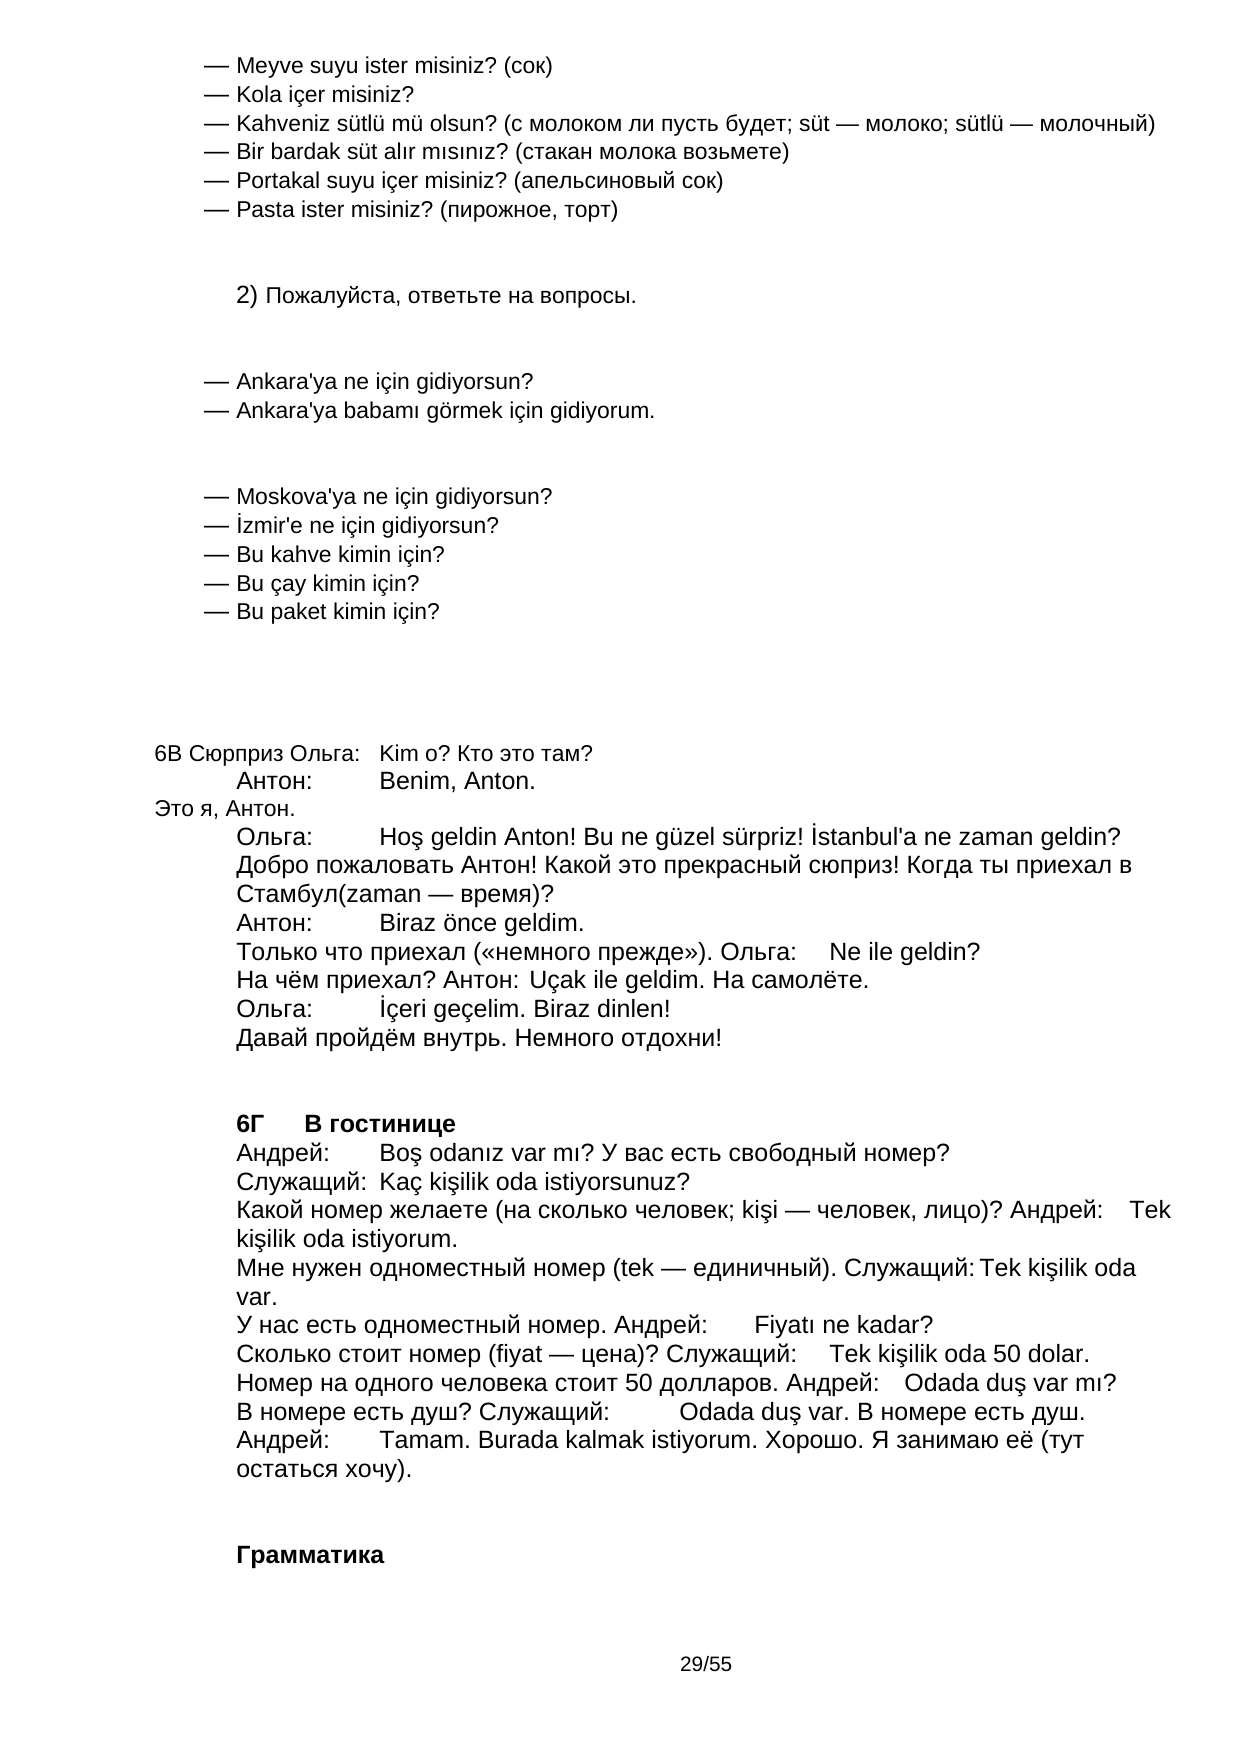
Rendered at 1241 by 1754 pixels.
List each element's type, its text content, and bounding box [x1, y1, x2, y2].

text Антон: Benim, Anton. [236, 766, 1176, 795]
text Антон: Biraz önce geldim. [236, 908, 1176, 936]
text Андрей: Tamam. Burada kalmak istiyorum. Хорошо. Я занимаю её (тут остаться хочу). [236, 1425, 1176, 1483]
list Bir bardak süt alır mısınız? (стакан молока возьмете) [204, 136, 1176, 165]
list Bu paket kimin için? [204, 596, 1176, 625]
subtitle Грамматика [236, 1540, 1176, 1569]
list Ankara'ya ne için gidiyorsun? [204, 366, 1176, 395]
text Ольга: Hoş geldin Anton! Bu ne güzel sürpriz! İstanbul'a ne zaman geldin? Добро пожаловать Антон! Какой это прекрасный сюприз! Когда ты приехал в Стамбул(zaman — время)? [236, 821, 1176, 908]
list Kola içer misiniz? [204, 79, 1176, 107]
text Сколько стоит номер (fiyat — цена)? Служащий: Tek kişilik oda 50 dolar. [236, 1339, 1176, 1368]
subtitle 6Г В гостинице [236, 1109, 1176, 1138]
text Служащий: Kaç kişilik oda istiyorsunuz? [236, 1166, 1176, 1195]
list Bu kahve kimin için? [204, 539, 1176, 567]
list Kahveniz sütlü mü olsun? (с молоком ли пусть будет; süt — молоко; sütlü — молочный) [204, 107, 1176, 136]
text Давай пройдём внутрь. Немного отдохни! [236, 1023, 1176, 1051]
text 6В Сюрприз Ольга: Kim о? Кто это там? [154, 740, 1176, 766]
text Номер на одного человека стоит 50 долларов. Андрей: Odada duş var mı? [236, 1368, 1176, 1396]
list Pasta ister misiniz? (пирожное, торт) [204, 194, 1176, 222]
text Ольга: İçeri geçelim. Biraz dinlen! [236, 994, 1176, 1023]
text У нас есть одноместный номер. Андрей: Fiyatı ne kadar? [236, 1310, 1176, 1339]
text На чём приехал? Антон: Uçak ile geldim. На самолёте. [236, 965, 1176, 994]
list Portakal suyu içer misiniz? (апельсиновый сок) [204, 165, 1176, 194]
list Bu çay kimin için? [204, 567, 1176, 596]
list Moskova'ya ne için gidiyorsun? [204, 481, 1176, 510]
text Андрей: Boş odanız var mı? У вас есть свободный номер? [236, 1138, 1176, 1166]
list Ankara'ya babamı görmek için gidiyorum. [204, 395, 1176, 424]
text Какой номер желаете (на сколько человек; kişi — человек, лицо)? Андрей: Tek kişilik oda istiyorum. [236, 1195, 1176, 1253]
text Только что приехал («немного прежде»). Ольга: Ne ile geldin? [236, 936, 1176, 965]
list Meyve suyu ister misiniz? (сок) [204, 50, 1176, 79]
list Пожалуйста, ответьте на вопросы. [236, 280, 1176, 309]
text Мне нужен одноместный номер (tek — единичный). Служащий: Tek kişilik oda var. [236, 1253, 1176, 1310]
text В номере есть душ? Служащий: Odada duş var. В номере есть душ. [236, 1396, 1176, 1425]
text Это я, Антон. [154, 795, 1176, 821]
list İzmir'e ne için gidiyorsun? [204, 510, 1176, 539]
